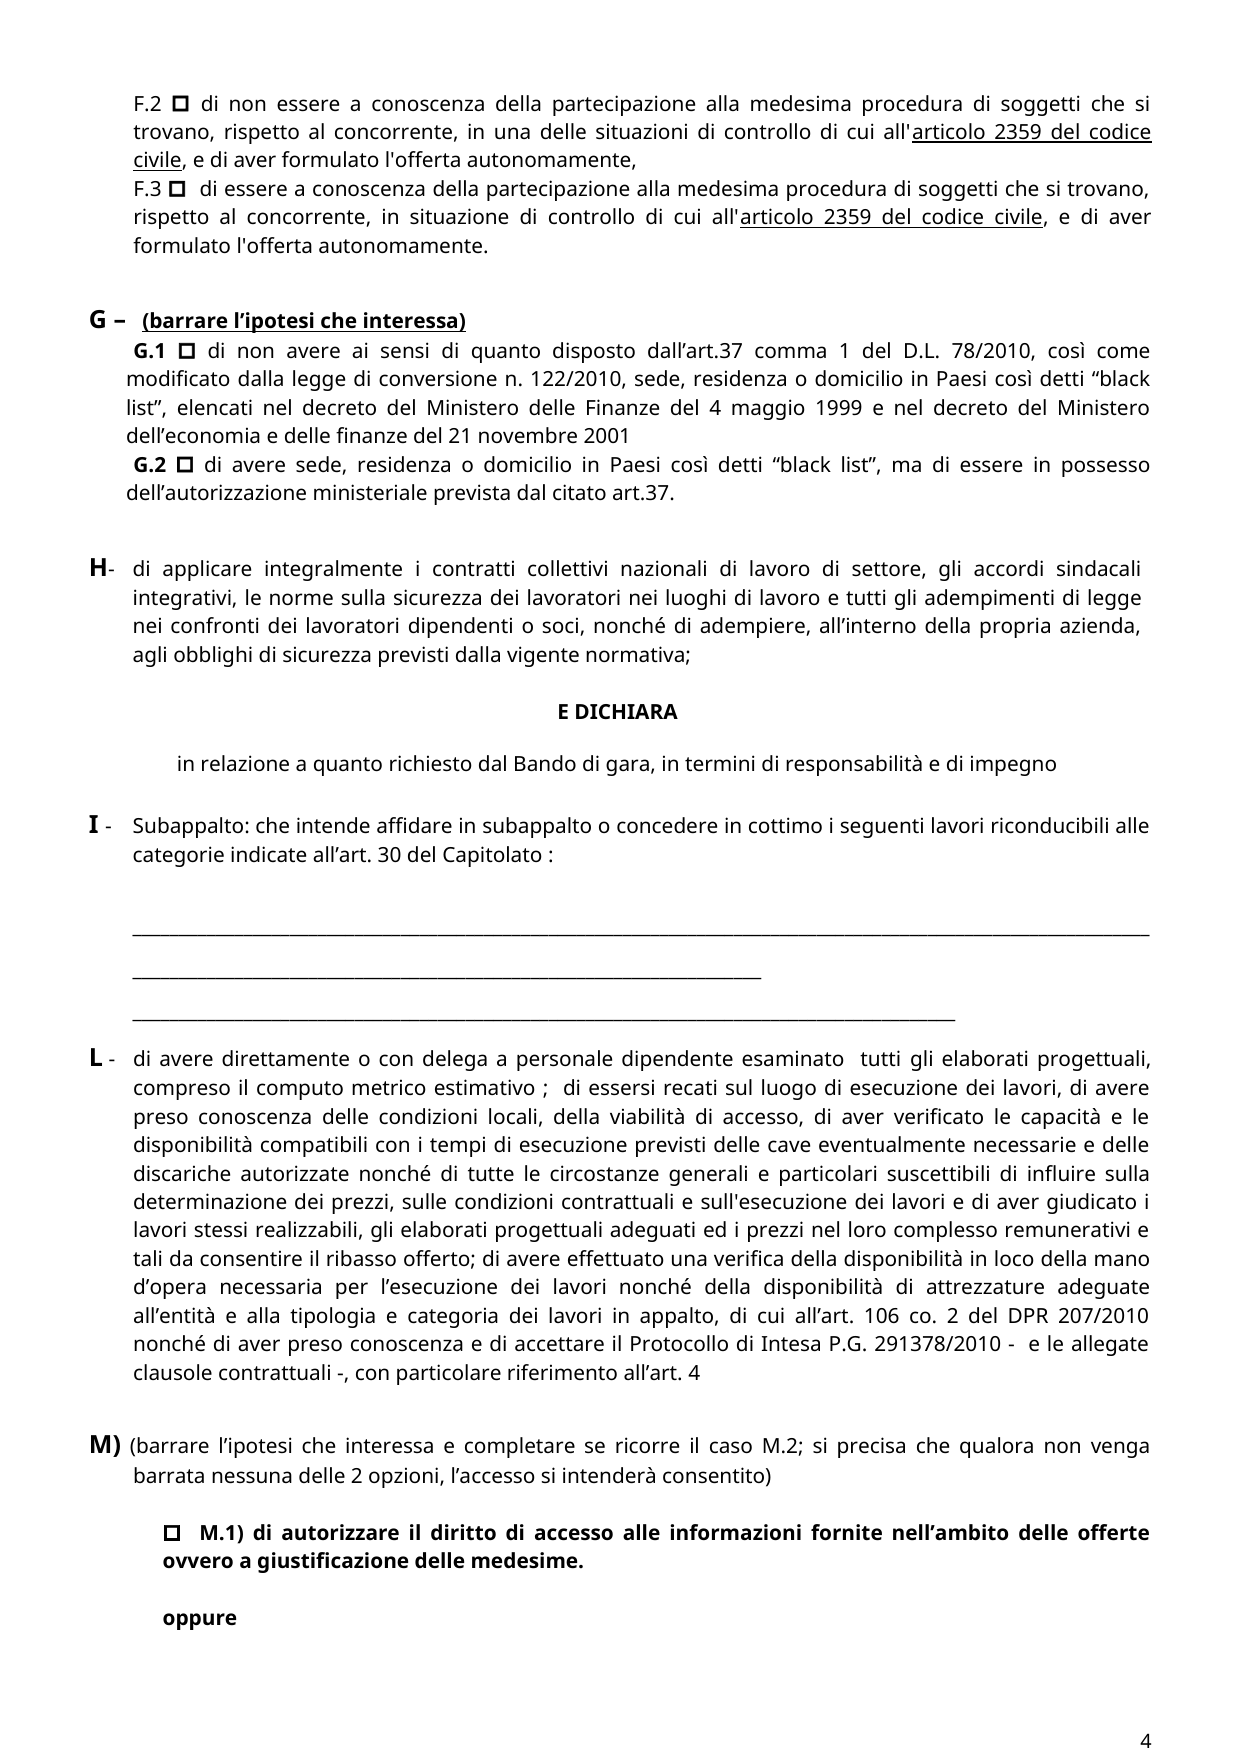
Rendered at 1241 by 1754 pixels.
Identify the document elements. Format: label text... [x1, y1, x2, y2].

text __________________________________________________________________________________________________________________________________________________________________________________ [89, 869, 1152, 982]
text M) (barrare l’ipotesi che interessa e completare se ricorre il caso M.2; si precisa che qualora non venga barrata nessuna delle 2 opzioni, l’accesso si intenderà consentito) [89, 1427, 1152, 1489]
text L - di avere direttamente o con delega a personale dipendente esaminato tutti gli elaborati progettuali, compreso il computo metrico estimativo ; di essersi recati sul luogo di esecuzione dei lavori, di avere preso conoscenza delle condizioni locali, della viabilità di accesso, di aver verificato le capacità e le disponibilità compatibili con i tempi di esecuzione previsti delle cave eventualmente necessarie e delle discariche autorizzate nonché di tutte le circostanze generali e particolari suscettibili di influire sulla determinazione dei prezzi, sulle condizioni contrattuali e sull'esecuzione dei lavori e di aver giudicato i lavori stessi realizzabili, gli elaborati progettuali adeguati ed i prezzi nel loro complesso remunerativi e tali da consentire il ribasso offerto; di avere effettuato una verifica della disponibilità in loco della mano d’opera necessaria per l’esecuzione dei lavori nonché della disponibilità di attrezzature adeguate all’entità e alla tipologia e categoria dei lavori in appalto, di cui all’art. 106 co. 2 del DPR 207/2010 nonché di aver preso conoscenza e di accettare il Protocollo di Intesa P.G. 291378/2010 - e le allegate clausole contrattuali -, con particolare riferimento all’art. 4 [89, 1039, 1152, 1386]
text F.3  di essere a conoscenza della partecipazione alla medesima procedura di soggetti che si trovano, rispetto al concorrente, in situazione di controllo di cui all'articolo 2359 del codice civile, e di aver formulato l'offerta autonomamente. [133, 174, 1152, 259]
text I - Subappalto: che intende affidare in subappalto o concedere in cottimo i seguenti lavori riconducibili alle categorie indicate all’art. 30 del Capitolato :­ [89, 806, 1152, 869]
text H- di applicare integralmente i contratti collettivi nazionali di lavoro di settore, gli accordi sindacali integrativi, le norme sulla sicurezza dei lavoratori nei luoghi di lavoro e tutti gli adempimenti di legge nei confronti dei lavoratori dipendenti o soci, nonché di adempiere, all’interno della propria azienda, agli obblighi di sicurezza previsti dalla vigente normativa; [89, 549, 1143, 668]
text G.2  di avere sede, residenza o domicilio in Paesi così detti “black list”, ma di essere in possesso dell’autorizzazione ministeriale prevista dal citato art.37. [126, 450, 1152, 507]
text G – (barrare l’ipotesi che interessa) [89, 302, 1146, 336]
text G.1  di non avere ai sensi di quanto disposto dall’art.37 comma 1 del D.L. 78/2010, così come modificato dalla legge di conversione n. 122/2010, sede, residenza o domicilio in Paesi così detti “black list”, elencati nel decreto del Ministero delle Finanze del 4 maggio 1999 e nel decreto del Ministero dell’economia e delle finanze del 21 novembre 2001 [126, 336, 1152, 450]
text _________________________________________________________________________________________ [89, 997, 1152, 1025]
text in relazione a quanto richiesto dal Bando di gara, in termini di responsabilità e di impegno [89, 749, 1146, 778]
text  M.1) di autorizzare il diritto di accesso alle informazioni fornite nell’ambito delle offerte ovvero a giustificazione delle medesime. [162, 1518, 1152, 1575]
text F.2  di non essere a conoscenza della partecipazione alla medesima procedura di soggetti che si trovano, rispetto al concorrente, in una delle situazioni di controllo di cui all'articolo 2359 del codice civile, e di aver formulato l'offerta autonomamente, [133, 89, 1152, 174]
subtitle E DICHIARA [89, 697, 1146, 725]
text oppure [162, 1603, 1152, 1632]
